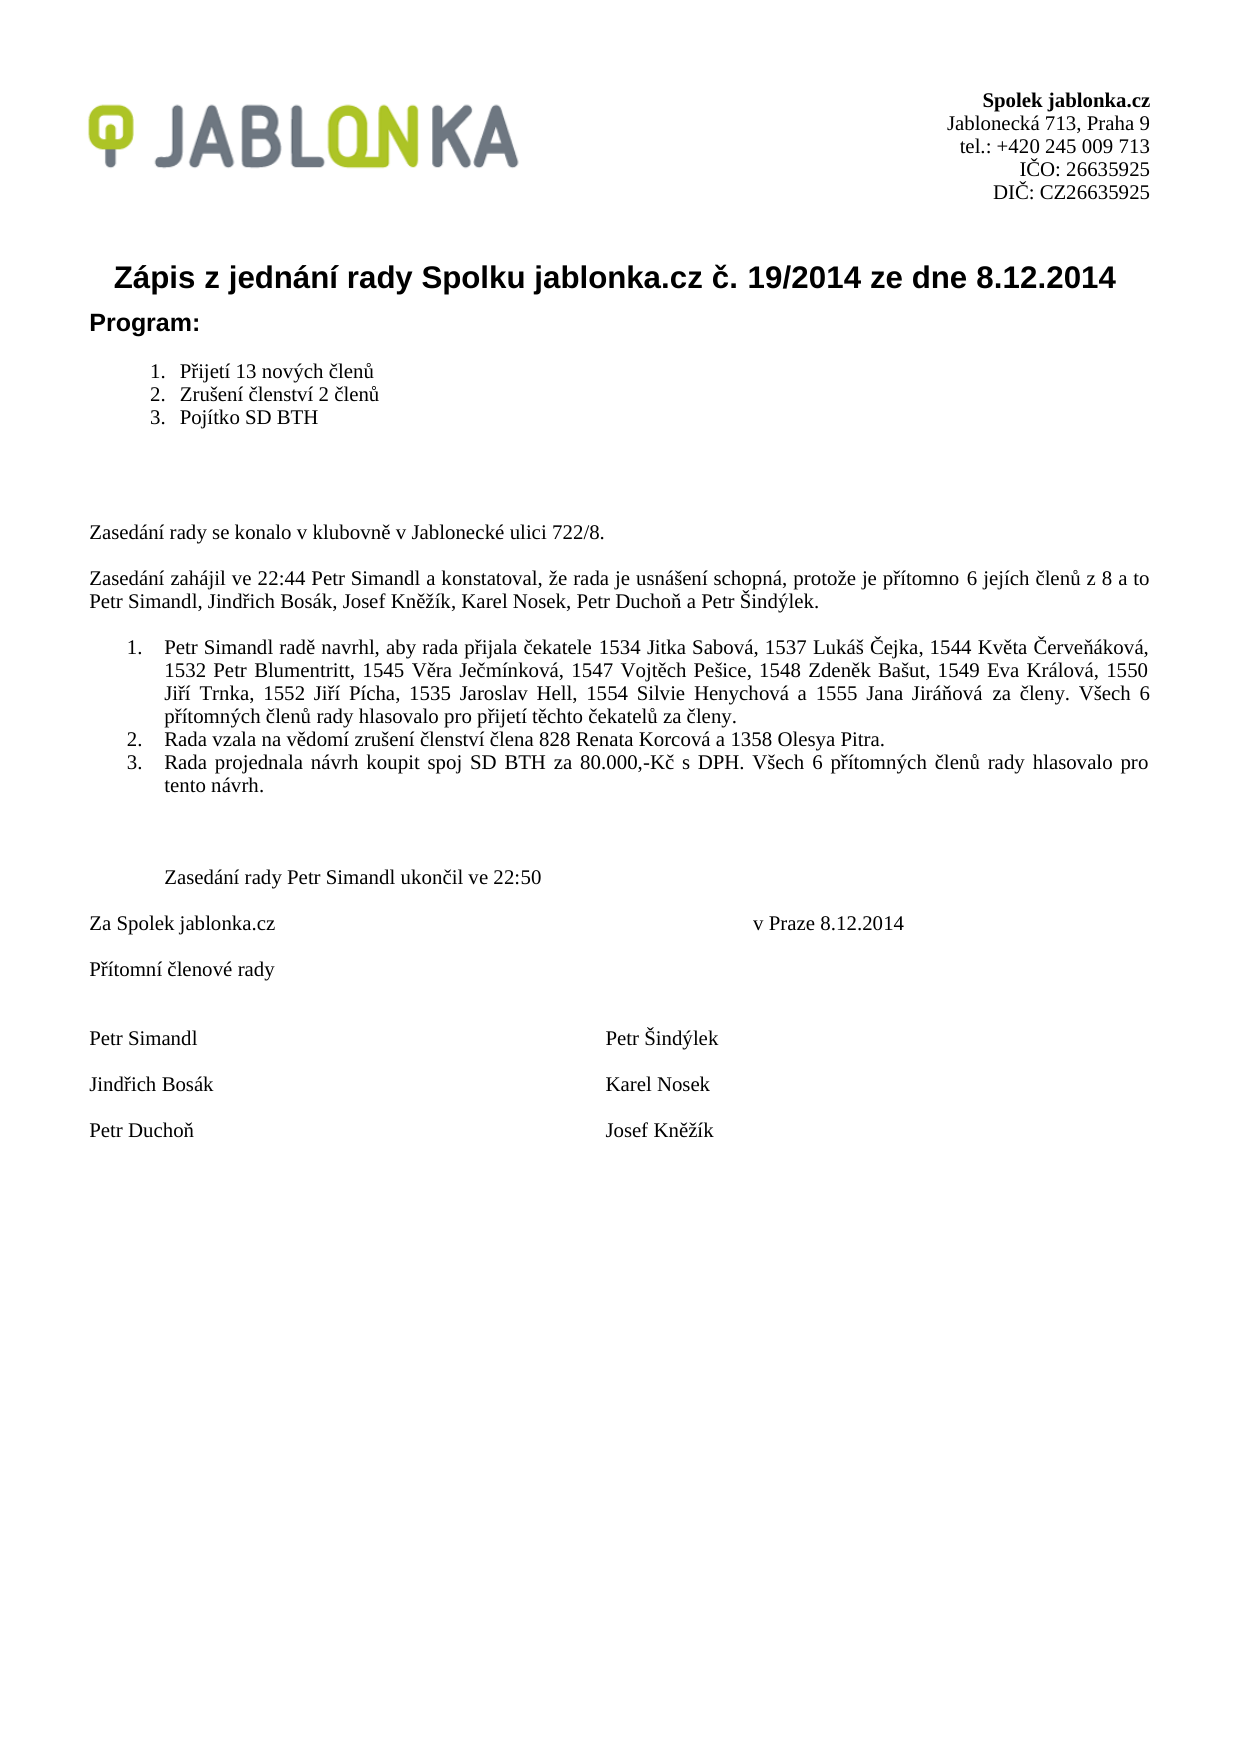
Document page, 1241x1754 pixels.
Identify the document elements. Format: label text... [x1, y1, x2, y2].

text Petr Simandl Petr Šindýlek [89, 1027, 1150, 1050]
text Jindřich Bosák Karel Nosek [89, 1073, 1150, 1096]
list Rada projednala návrh koupit spoj SD BTH za 80.000,-Kč s DPH. Všech 6 přítomných členů rady hlasovalo pro tento návrh. [127, 751, 1150, 797]
text Přítomní členové rady [89, 958, 1150, 981]
text Za Spolek jablonka.cz v Praze 8.12.2014 [89, 912, 1150, 935]
text Zasedání rady se konalo v klubovně v Jablonecké ulici 722/8. [89, 521, 1150, 544]
list Rada vzala na vědomí zrušení členství člena 828 Renata Korcová a 1358 Olesya Pitra. [127, 728, 1150, 751]
text Zasedání zahájil ve 22:44 Petr Simandl a konstatoval, že rada je usnášení schopná, protože je přítomno 6 jejích členů z 8 a to Petr Simandl, Jindřich Bosák, Josef Kněžík, Karel Nosek, Petr Duchoň a Petr Šindýlek. [89, 544, 1150, 613]
text Petr Duchoň Josef Kněžík [89, 1119, 1150, 1142]
list Zasedání rady Petr Simandl ukončil ve 22:50 [127, 866, 1150, 889]
list Přijetí 13 nových členů [150, 359, 1150, 382]
text Program: [89, 308, 1150, 336]
list Zrušení členství 2 členů [150, 382, 1150, 406]
list Pojítko SD BTH [150, 406, 1150, 428]
subtitle Zápis z jednání rady Spolku jablonka.cz č. 19/2014 ze dne 8.12.2014 [89, 259, 1150, 296]
list Petr Simandl radě navrhl, aby rada přijala čekatele 1534 Jitka Sabová, 1537 Lukáš Čejka, 1544 Květa Červeňáková, 1532 Petr Blumentritt, 1545 Věra Ječmínková, 1547 Vojtěch Pešice, 1548 Zdeněk Bašut, 1549 Eva Králová, 1550 Jiří Trnka, 1552 Jiří Pícha, 1535 Jaroslav Hell, 1554 Silvie Henychová a 1555 Jana Jiráňová za členy. Všech 6 přítomných členů rady hlasovalo pro přijetí těchto čekatelů za členy. [127, 636, 1150, 728]
picture [71, 89, 535, 184]
